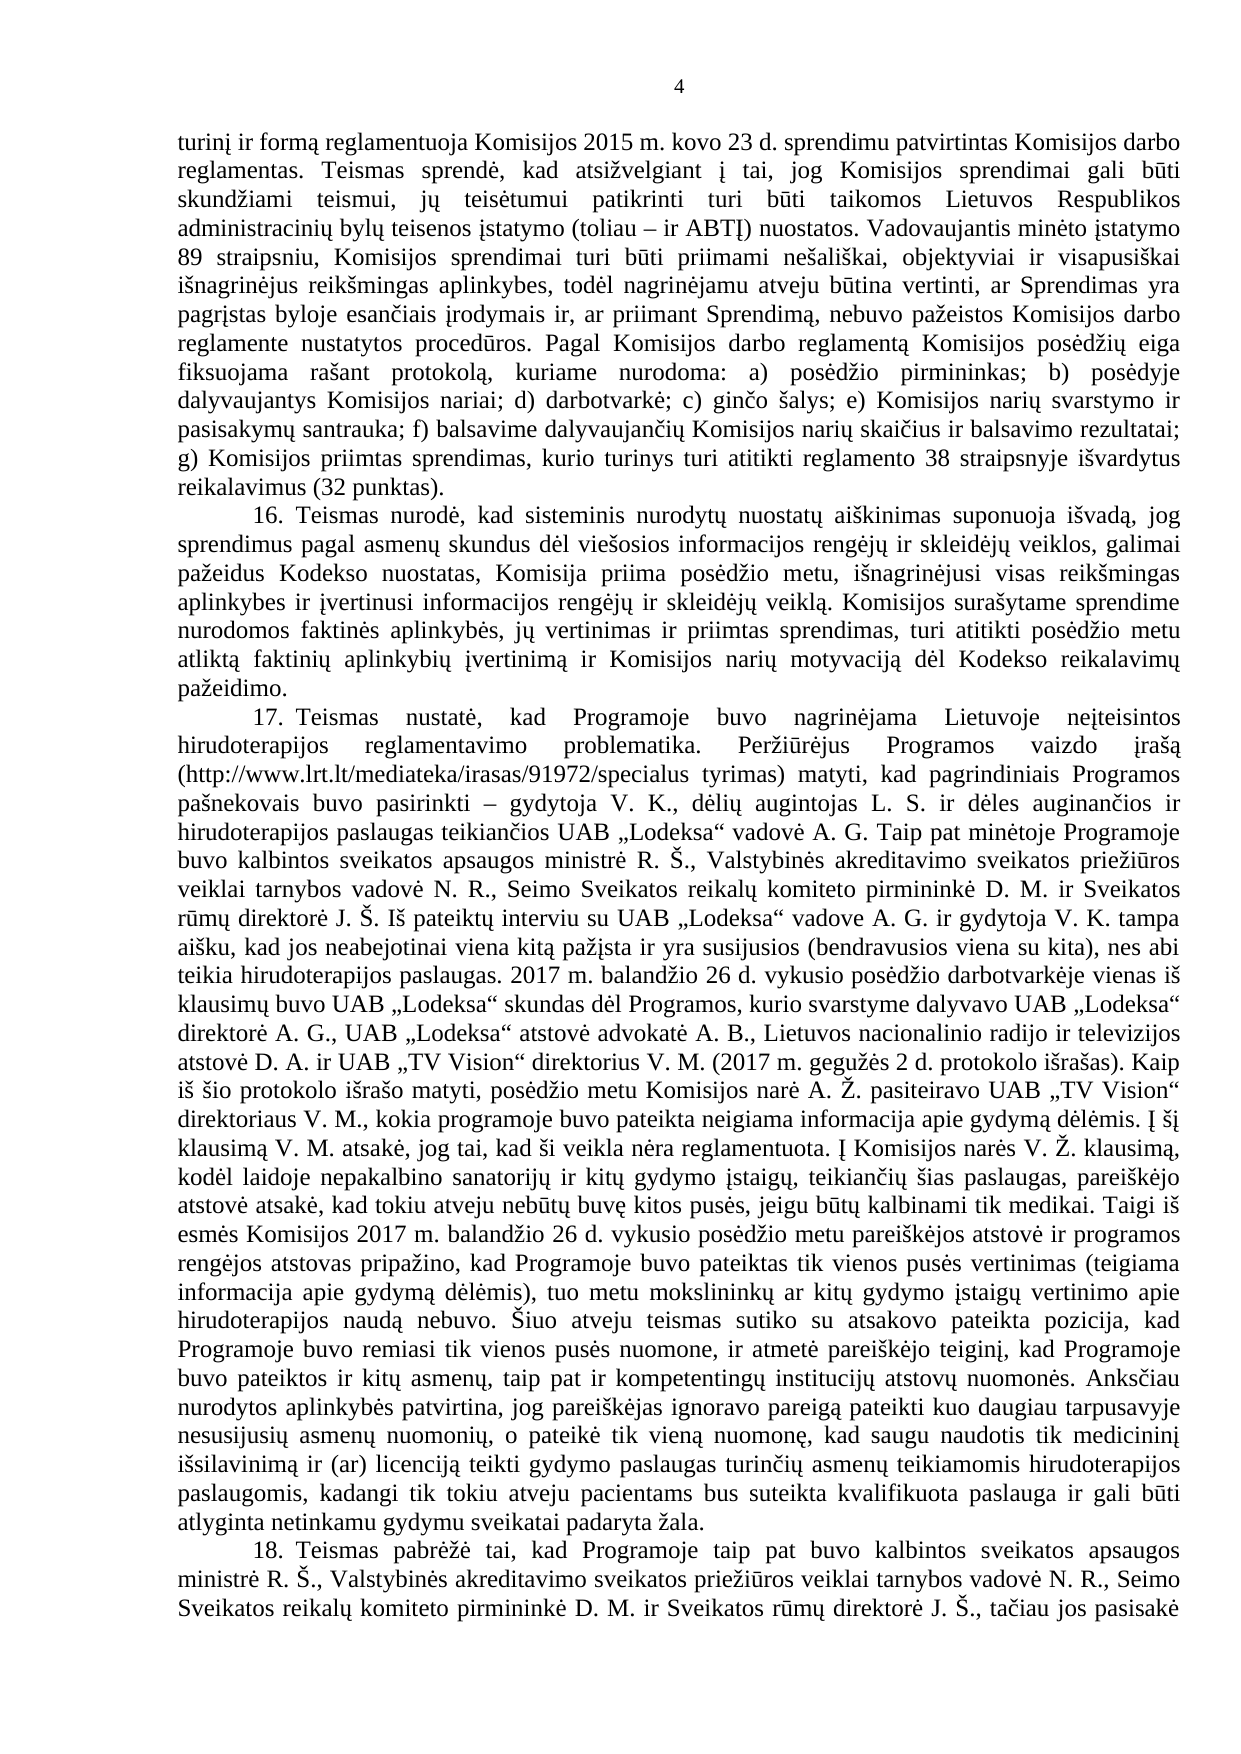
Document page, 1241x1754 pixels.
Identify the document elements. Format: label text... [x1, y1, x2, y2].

text 17. Teismas nustatė, kad Programoje buvo nagrinėjama Lietuvoje neįteisintos hirudoterapijos reglamentavimo problematika. Peržiūrėjus Programos vaizdo įrašą (http://www.lrt.lt/mediateka/irasas/91972/specialus tyrimas) matyti, kad pagrindiniais Programos pašnekovais buvo pasirinkti – gydytoja V. K., dėlių augintojas L. S. ir dėles auginančios ir hirudoterapijos paslaugas teikiančios UAB „Lodeksa“ vadovė A. G. Taip pat minėtoje Programoje buvo kalbintos sveikatos apsaugos ministrė R. Š., Valstybinės akreditavimo sveikatos priežiūros veiklai tarnybos vadovė N. R., Seimo Sveikatos reikalų komiteto pirmininkė D. M. ir Sveikatos rūmų direktorė J. Š. Iš pateiktų interviu su UAB „Lodeksa“ vadove A. G. ir gydytoja V. K. tampa aišku, kad jos neabejotinai viena kitą pažįsta ir yra susijusios (bendravusios viena su kita), nes abi teikia hirudoterapijos paslaugas. 2017 m. balandžio 26 d. vykusio posėdžio darbotvarkėje vienas iš klausimų buvo UAB „Lodeksa“ skundas dėl Programos, kurio svarstyme dalyvavo UAB „Lodeksa“ direktorė A. G., UAB „Lodeksa“ atstovė advokatė A. B., Lietuvos nacionalinio radijo ir televizijos atstovė D. A. ir UAB „TV Vision“ direktorius V. M. (2017 m. gegužės 2 d. protokolo išrašas). Kaip iš šio protokolo išrašo matyti, posėdžio metu Komisijos narė A. Ž. pasiteiravo UAB „TV Vision“ direktoriaus V. M., kokia programoje buvo pateikta neigiama informacija apie gydymą dėlėmis. Į šį klausimą V. M. atsakė, jog tai, kad ši veikla nėra reglamentuota. Į Komisijos narės V. Ž. klausimą, kodėl laidoje nepakalbino sanatorijų ir kitų gydymo įstaigų, teikiančių šias paslaugas, pareiškėjo atstovė atsakė, kad tokiu atveju nebūtų buvę kitos pusės, jeigu būtų kalbinami tik medikai. Taigi iš esmės Komisijos 2017 m. balandžio 26 d. vykusio posėdžio metu pareiškėjos atstovė ir programos rengėjos atstovas pripažino, kad Programoje buvo pateiktas tik vienos pusės vertinimas (teigiama informacija apie gydymą dėlėmis), tuo metu mokslininkų ar kitų gydymo įstaigų vertinimo apie hirudoterapijos naudą nebuvo. Šiuo atveju teismas sutiko su atsakovo pateikta pozicija, kad Programoje buvo remiasi tik vienos pusės nuomone, ir atmetė pareiškėjo teiginį, kad Programoje buvo pateiktos ir kitų asmenų, taip pat ir kompetentingų institucijų atstovų nuomonės. Anksčiau nurodytos aplinkybės patvirtina, jog pareiškėjas ignoravo pareigą pateikti kuo daugiau tarpusavyje nesusijusių asmenų nuomonių, o pateikė tik vieną nuomonę, kad saugu naudotis tik medicininį išsilavinimą ir (ar) licenciją teikti gydymo paslaugas turinčių asmenų teikiamomis hirudoterapijos paslaugomis, kadangi tik tokiu atveju pacientams bus suteikta kvalifikuota paslauga ir gali būti atlyginta netinkamu gydymu sveikatai padaryta žala. [177, 702, 1181, 1535]
text 16. Teismas nurodė, kad sisteminis nurodytų nuostatų aiškinimas suponuoja išvadą, jog sprendimus pagal asmenų skundus dėl viešosios informacijos rengėjų ir skleidėjų veiklos, galimai pažeidus Kodekso nuostatas, Komisija priima posėdžio metu, išnagrinėjusi visas reikšmingas aplinkybes ir įvertinusi informacijos rengėjų ir skleidėjų veiklą. Komisijos surašytame sprendime nurodomos faktinės aplinkybės, jų vertinimas ir priimtas sprendimas, turi atitikti posėdžio metu atliktą faktinių aplinkybių įvertinimą ir Komisijos narių motyvaciją dėl Kodekso reikalavimų pažeidimo. [177, 500, 1181, 702]
text 18. Teismas pabrėžė tai, kad Programoje taip pat buvo kalbintos sveikatos apsaugos ministrė R. Š., Valstybinės akreditavimo sveikatos priežiūros veiklai tarnybos vadovė N. R., Seimo Sveikatos reikalų komiteto pirmininkė D. M. ir Sveikatos rūmų direktorė J. Š., tačiau jos pasisakė [177, 1535, 1181, 1622]
text turinį ir formą reglamentuoja Komisijos 2015 m. kovo 23 d. sprendimu patvirtintas Komisijos darbo reglamentas. Teismas sprendė, kad atsižvelgiant į tai, jog Komisijos sprendimai gali būti skundžiami teismui, jų teisėtumui patikrinti turi būti taikomos Lietuvos Respublikos administracinių bylų teisenos įstatymo (toliau – ir ABTĮ) nuostatos. Vadovaujantis minėto įstatymo 89 straipsniu, Komisijos sprendimai turi būti priimami nešališkai, objektyviai ir visapusiškai išnagrinėjus reikšmingas aplinkybes, todėl nagrinėjamu atveju būtina vertinti, ar Sprendimas yra pagrįstas byloje esančiais įrodymais ir, ar priimant Sprendimą, nebuvo pažeistos Komisijos darbo reglamente nustatytos procedūros. Pagal Komisijos darbo reglamentą Komisijos posėdžių eiga fiksuojama rašant protokolą, kuriame nurodoma: a) posėdžio pirmininkas; b) posėdyje dalyvaujantys Komisijos nariai; d) darbotvarkė; c) ginčo šalys; e) Komisijos narių svarstymo ir pasisakymų santrauka; f) balsavime dalyvaujančių Komisijos narių skaičius ir balsavimo rezultatai; g) Komisijos priimtas sprendimas, kurio turinys turi atitikti reglamento 38 straipsnyje išvardytus reikalavimus (32 punktas). [177, 127, 1181, 500]
